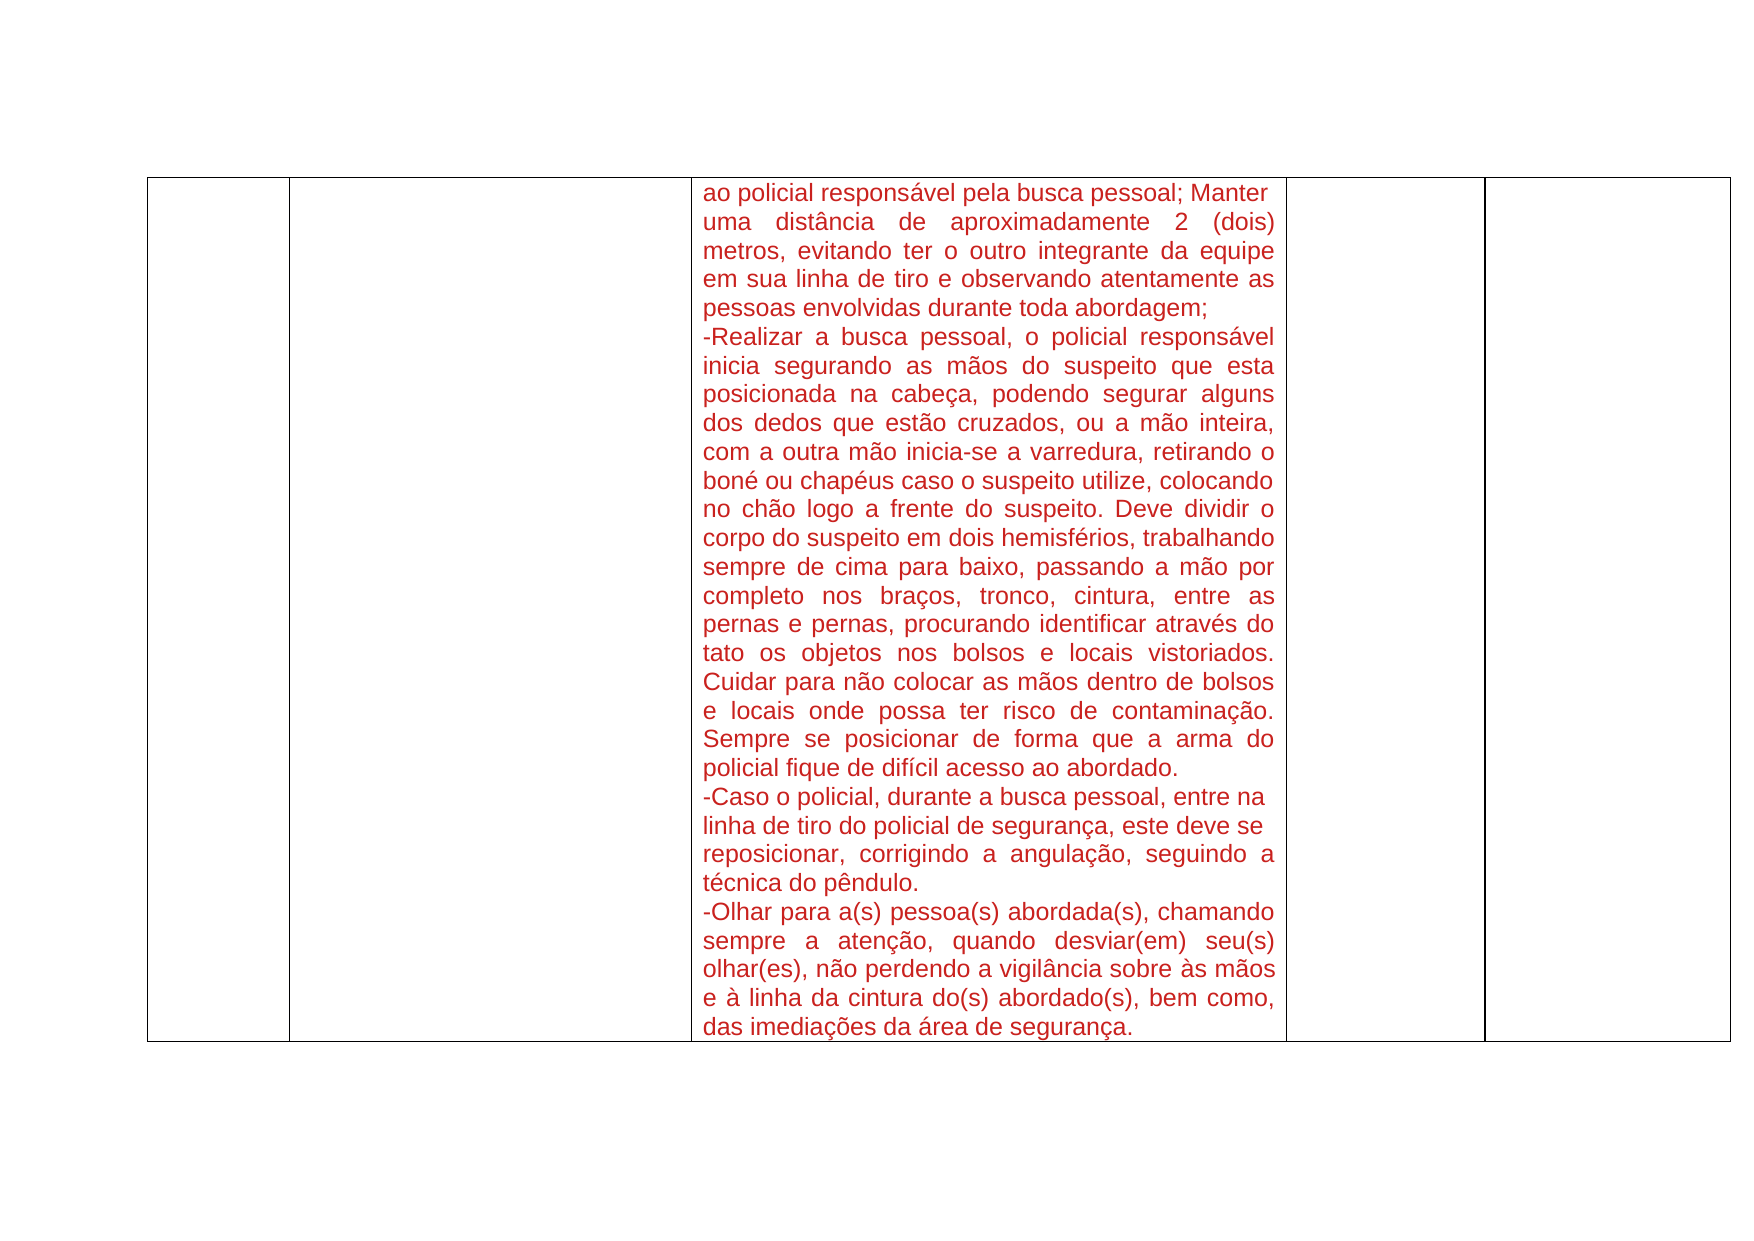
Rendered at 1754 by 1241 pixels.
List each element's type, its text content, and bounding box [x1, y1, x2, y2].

table_cell ao policial responsável pela busca pessoal; Manter uma distância de aproximadamente 2 (dois) metros, evitando ter o outro integrante da equipe em sua linha de tiro e observando atentamente as pessoas envolvidas durante toda abordagem; -Realizar a busca pessoal, o policial responsável inicia segurando as mãos do suspeito que esta posicionada na cabeça, podendo segurar alguns dos dedos que estão cruzados, ou a mão inteira, com a outra mão inicia-se a varredura, retirando o boné ou chapéus caso o suspeito utilize, colocando no chão logo a frente do suspeito. Deve dividir o corpo do suspeito em dois hemisférios, trabalhando sempre de cima para baixo, passando a mão por completo nos braços, tronco, cintura, entre as pernas e pernas, procurando identificar através do tato os objetos nos bolsos e locais vistoriados. Cuidar para não colocar as mãos dentro de bolsos e locais onde possa ter risco de contaminação. Sempre se posicionar de forma que a arma do policial fique de difícil acesso ao abordado. -Caso o policial, durante a busca pessoal, entre na linha de tiro do policial de segurança, este deve se reposicionar, corrigindo a angulação, seguindo a técnica do pêndulo. -Olhar para a(s) pessoa(s) abordada(s), chamando sempre a atenção, quando desviar(em) seu(s) olhar(es), não perdendo a vigilância sobre às mãos e à linha da cintura do(s) abordado(s), bem como, das imediações da área de segurança. [692, 178, 1286, 1041]
table_cell [1287, 178, 1484, 1041]
table_cell [290, 178, 691, 1041]
table_cell [1486, 178, 1730, 1041]
table_cell [148, 178, 289, 1041]
